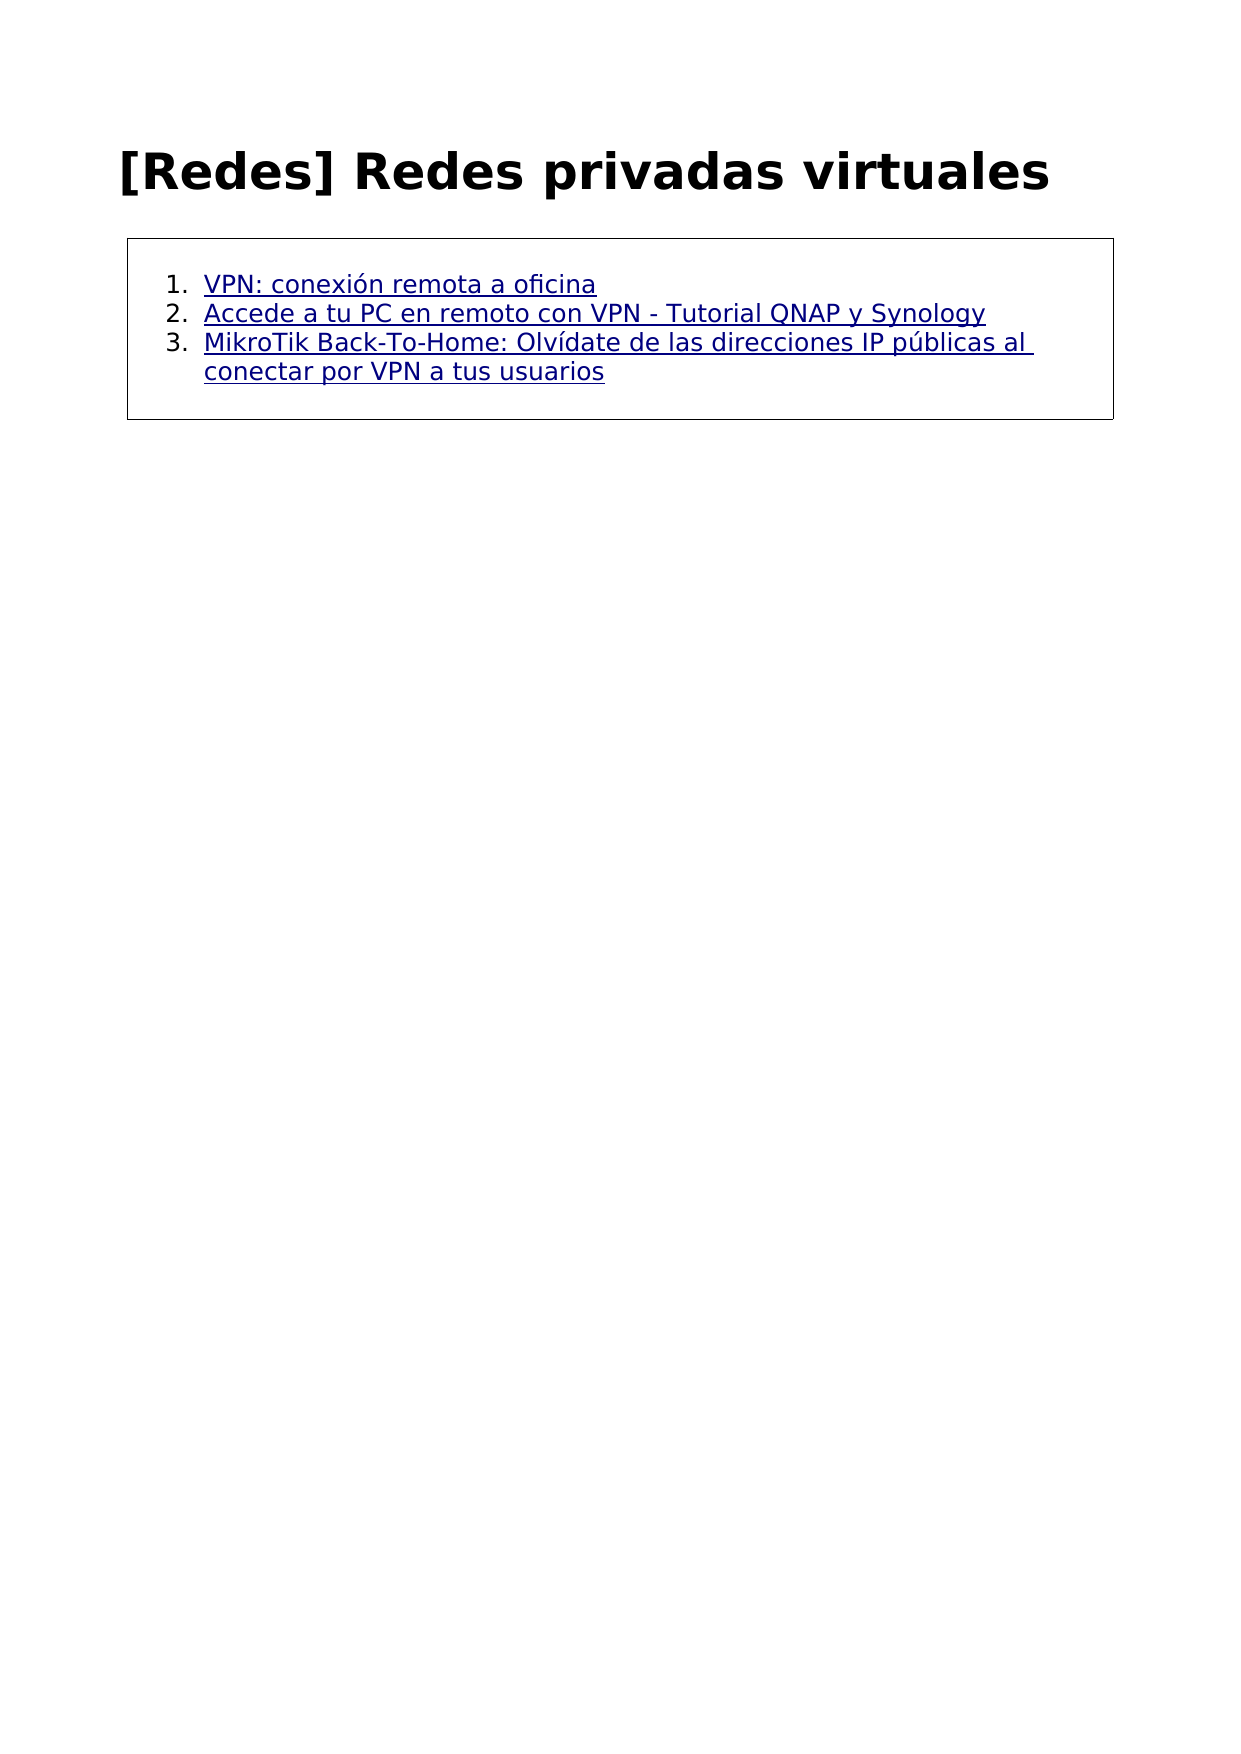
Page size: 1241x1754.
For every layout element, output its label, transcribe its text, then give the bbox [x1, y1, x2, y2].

subtitle [Redes] Redes privadas virtuales [118, 143, 1122, 201]
table_header VPN: conexión remota a oficina Accede a tu PC en remoto con VPN - Tutorial QNAP y Synology MikroTik Back-To-Home: Olvídate de las direcciones IP públicas al conectar por VPN a tus usuarios [128, 239, 1113, 419]
